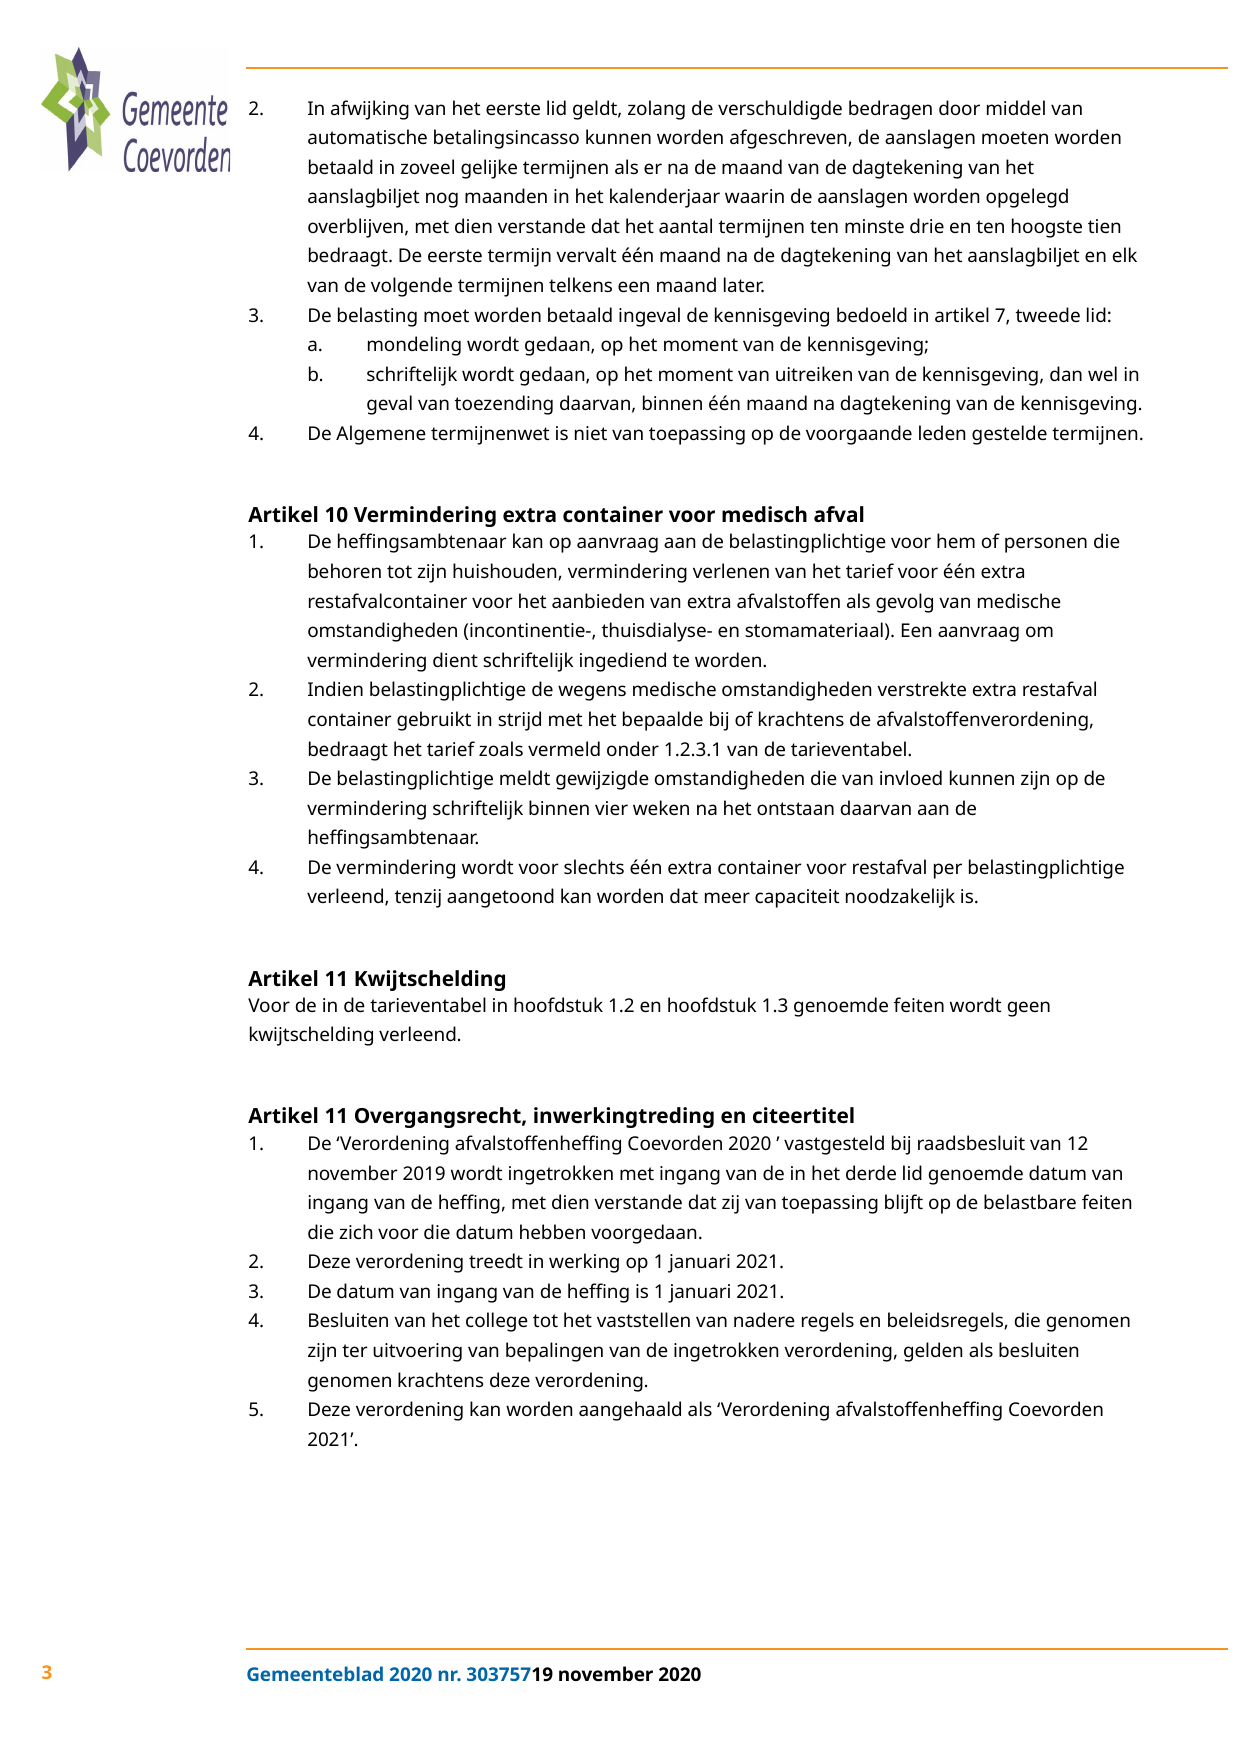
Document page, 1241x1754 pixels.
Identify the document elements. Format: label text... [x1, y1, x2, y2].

list De belastingplichtige meldt gewijzigde omstandigheden die van invloed kunnen zijn op de vermindering schriftelijk binnen vier weken na het ontstaan daarvan aan de heffingsambtenaar. [248, 765, 1152, 850]
list De datum van ingang van de heffing is 1 januari 2021. [248, 1278, 1152, 1304]
list schriftelijk wordt gedaan, op het moment van uitreiken van de kennisgeving, dan wel in geval van toezending daarvan, binnen één maand na dagtekening van de kennisgeving. [307, 361, 1152, 416]
list Deze verordening kan worden aangehaald als ‘Verordening afvalstoffenheffing Coevorden 2021’. [248, 1396, 1152, 1452]
list Besluiten van het college tot het vaststellen van nadere regels en beleidsregels, die genomen zijn ter uitvoering van bepalingen van de ingetrokken verordening, gelden als besluiten genomen krachtens deze verordening. [248, 1308, 1152, 1392]
list De ‘Verordening afvalstoffenheffing Coevorden 2020 ’ vastgesteld bij raadsbesluit van 12 november 2019 wordt ingetrokken met ingang van de in het derde lid genoemde datum van ingang van de heffing, met dien verstande dat zij van toepassing blijft op de belastbare feiten die zich voor die datum hebben voorgedaan. [248, 1130, 1152, 1244]
list mondeling wordt gedaan, op het moment van de kennisgeving; [307, 331, 1152, 357]
text Artikel 11 Overgangsrecht, inwerkingtreding en citeertitel [248, 1102, 1152, 1130]
list De heffingsambtenaar kan op aanvraag aan de belastingplichtige voor hem of personen die behoren tot zijn huishouden, vermindering verlenen van het tarief voor één extra restafvalcontainer voor het aanbieden van extra afvalstoffen als gevolg van medische omstandigheden (incontinentie-, thuisdialyse- en stomamateriaal). Een aanvraag om vermindering dient schriftelijk ingediend te worden. [248, 529, 1152, 673]
text Artikel 10 Vermindering extra container voor medisch afval [248, 500, 1152, 529]
list In afwijking van het eerste lid geldt, zolang de verschuldigde bedragen door middel van automatische betalingsincasso kunnen worden afgeschreven, de aanslagen moeten worden betaald in zoveel gelijke termijnen als er na de maand van de dagtekening van het aanslagbiljet nog maanden in het kalenderjaar waarin de aanslagen worden opgelegd overblijven, met dien verstande dat het aantal termijnen ten minste drie en ten hoogste tien bedraagt. De eerste termijn vervalt één maand na de dagtekening van het aanslagbiljet en elk van de volgende termijnen telkens een maand later. [248, 95, 1152, 298]
text Artikel 11 Kwijtschelding [248, 964, 1152, 992]
list De vermindering wordt voor slechts één extra container voor restafval per belastingplichtige verleend, tenzij aangetoond kan worden dat meer capaciteit noodzakelijk is. [248, 854, 1152, 909]
list De belasting moet worden betaald ingeval de kennisgeving bedoeld in artikel 7, tweede lid: [248, 302, 1152, 328]
text Voor de in de tarieventabel in hoofdstuk 1.2 en hoofdstuk 1.3 genoemde feiten wordt geen kwijtschelding verleend. [248, 992, 1152, 1047]
list Deze verordening treedt in werking op 1 januari 2021. [248, 1248, 1152, 1274]
list Indien belastingplichtige de wegens medische omstandigheden verstrekte extra restafval container gebruikt in strijd met het bepaalde bij of krachtens de afvalstoffenverordening, bedraagt het tarief zoals vermeld onder 1.2.3.1 van de tarieventabel. [248, 677, 1152, 761]
list De Algemene termijnenwet is niet van toepassing op de voorgaande leden gestelde termijnen. [248, 420, 1152, 446]
picture [41, 47, 231, 172]
